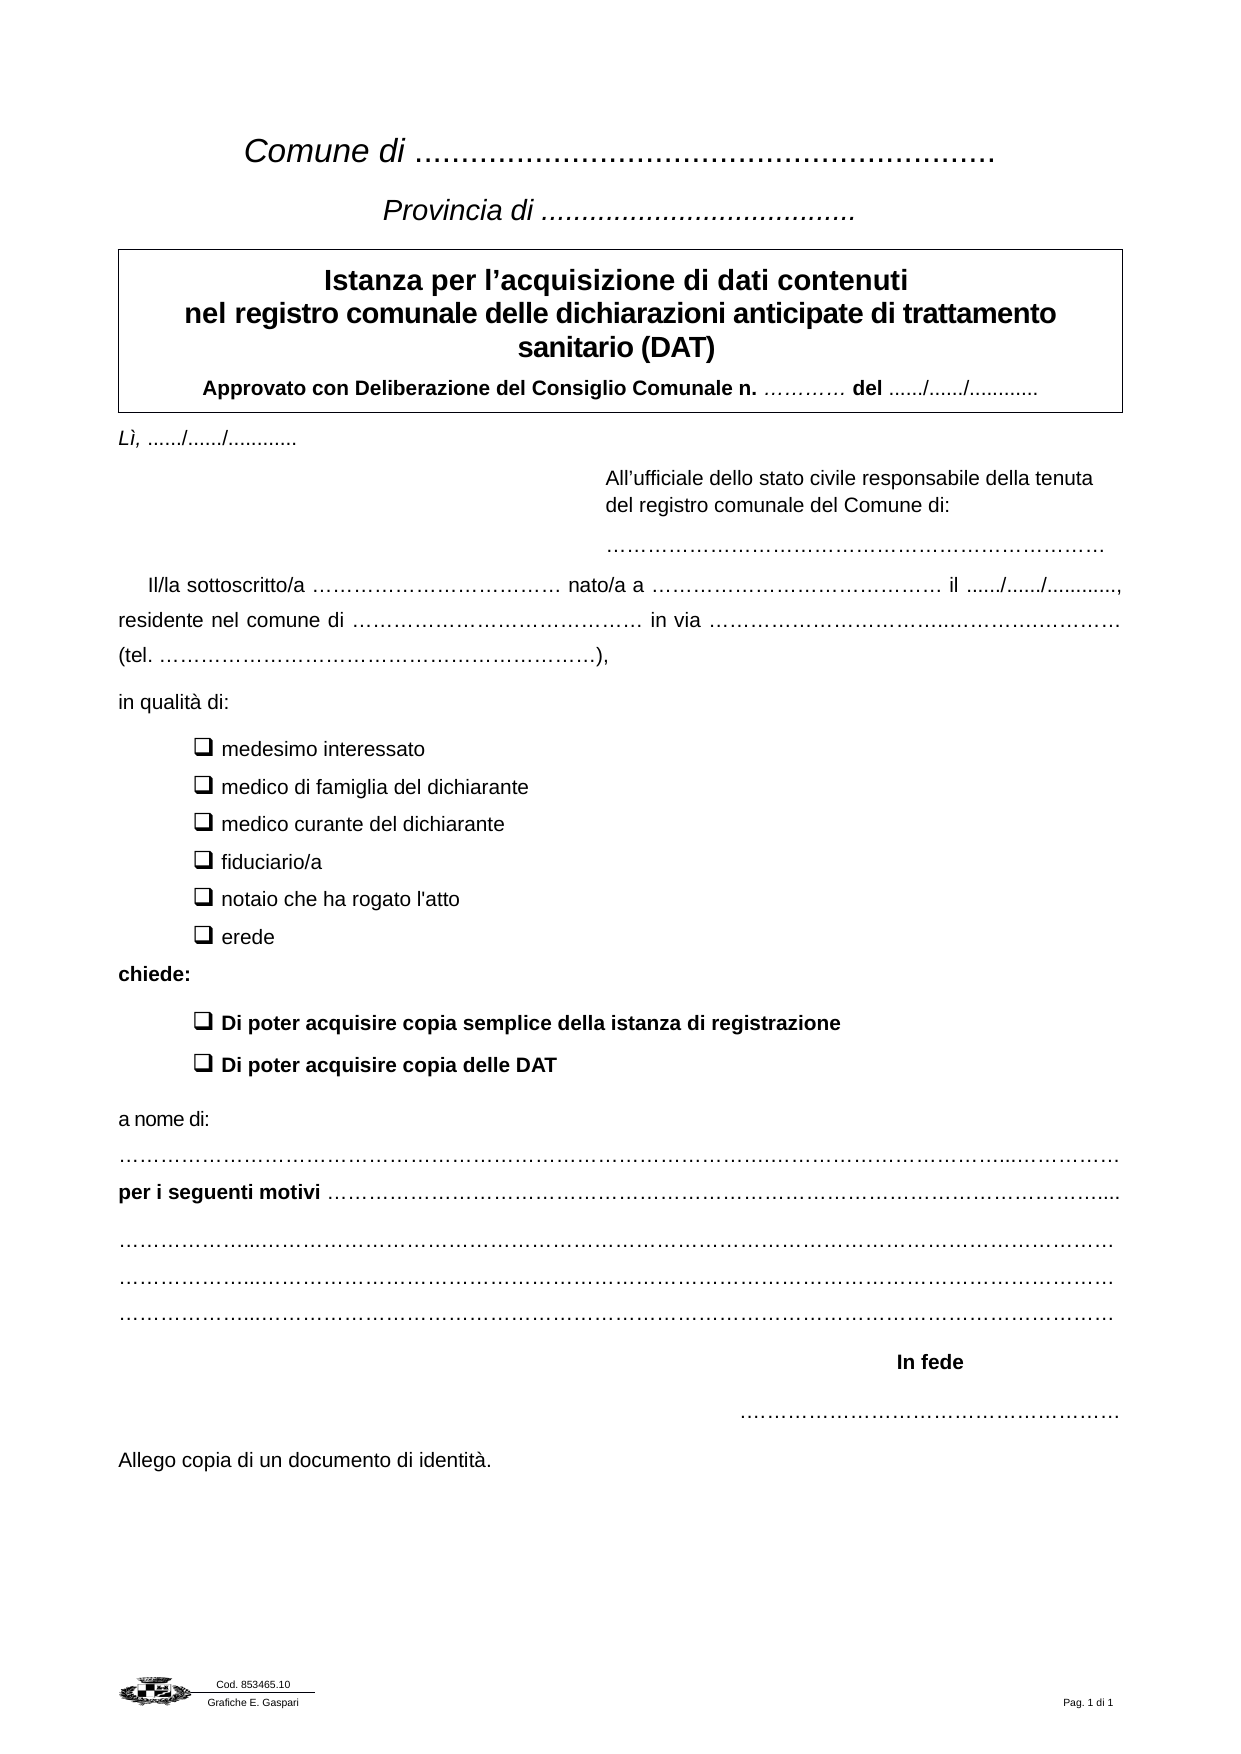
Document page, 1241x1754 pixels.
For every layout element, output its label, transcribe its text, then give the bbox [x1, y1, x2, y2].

text All’ufficiale dello stato civile responsabile della tenuta del registro comunale del Comune di: [605, 466, 1122, 517]
text per i seguenti motivi ………………………………………………………………………………………………….... [118, 1180, 1122, 1204]
text a nome di: [118, 1107, 1122, 1131]
text  notaio che ha rogato l'atto [192, 887, 1122, 912]
text chiede: [118, 962, 1122, 986]
list  erede [192, 924, 1122, 949]
text  fiduciario/a [192, 849, 1122, 874]
text  medico curante del dichiarante [192, 812, 1122, 837]
text ………………...…………………………………………………………………………………………………………… [118, 1301, 1122, 1325]
text Lì, ....../....../............ [118, 426, 1122, 450]
text in qualità di: [118, 690, 1122, 714]
text ………………...…………………………………………………………………………………………………………… [118, 1265, 1122, 1289]
list  Di poter acquisire copia semplice della istanza di registrazione [192, 1010, 1122, 1035]
list  Di poter acquisire copia delle DAT [192, 1052, 1122, 1077]
text Comune di ............................................................... [118, 131, 1122, 169]
text Provincia di ....................................... [118, 193, 1122, 227]
text Allego copia di un documento di identità. [118, 1448, 1122, 1472]
text In fede [738, 1350, 1122, 1374]
text ………………...…………………………………………………………………………………………………………… [118, 1228, 1122, 1252]
text ………………………………………………………………………………….……………………………...…………… [118, 1143, 1122, 1167]
text Il/la sottoscritto/a ……………………………… nato/a a …………………………………… il ....../....../............, residente nel comune di …………………………………… in via ……………………………..………….………… (tel. ………………………………………………………), [118, 573, 1122, 667]
table_header Istanza per l’acquisizione di dati contenuti nel registro comunale delle dichiarazioni anticipate di trattamento sanitario (DAT) Approvato con Deliberazione del Consiglio Comunale n. ………… del ....../....../............ [119, 250, 1122, 412]
list  medesimo interessato [192, 737, 1122, 762]
text .……………………………………………… [738, 1399, 1122, 1423]
text ……………………………………………………………… [605, 533, 1122, 557]
text  medico di famiglia del dichiarante [192, 774, 1122, 799]
